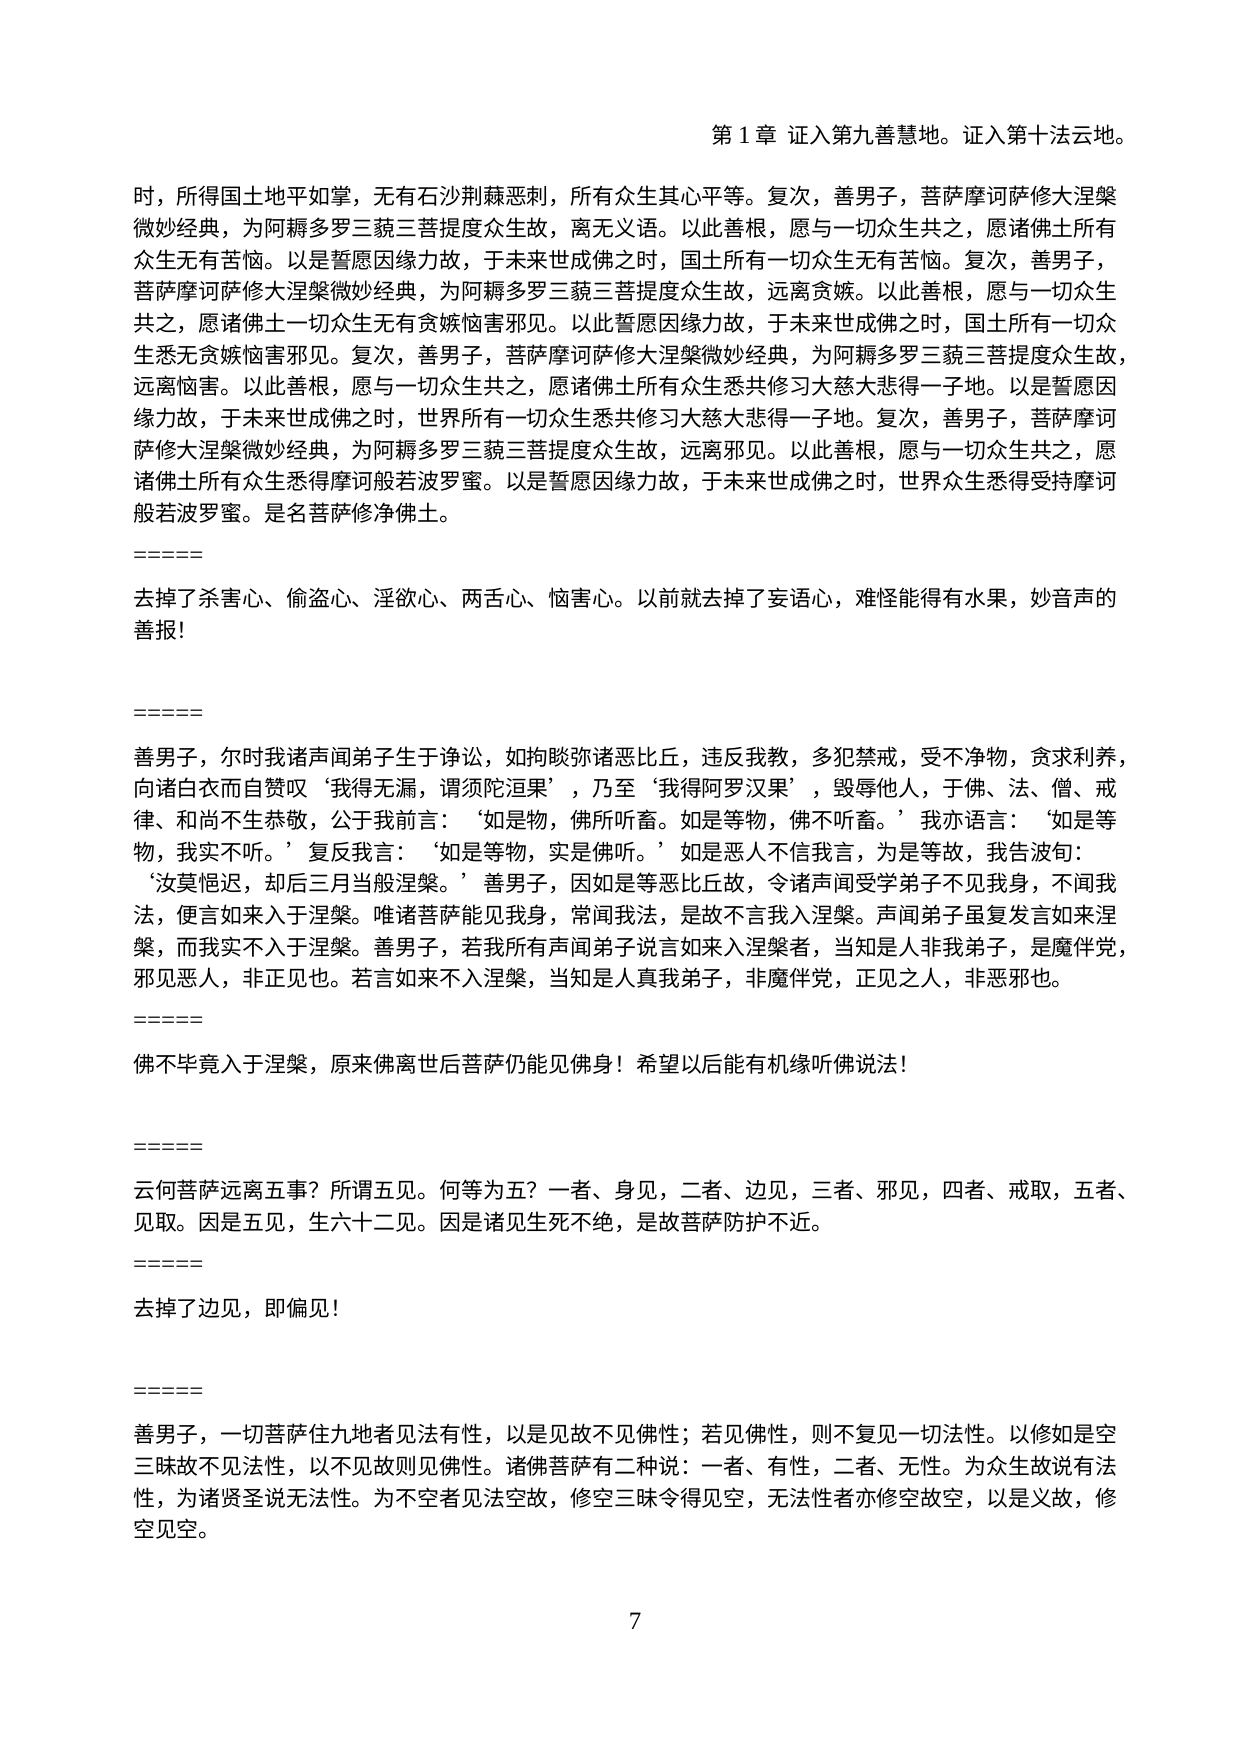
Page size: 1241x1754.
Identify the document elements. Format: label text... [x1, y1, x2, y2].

text ===== [133, 540, 1137, 569]
text 时，所得国土地平如掌，无有石沙荆蕀恶刺，所有众生其心平等。复次，善男子，菩萨摩诃萨修大涅槃微妙经典，为阿耨多罗三藐三菩提度众生故，离无义语。以此善根，愿与一切众生共之，愿诸佛土所有众生无有苦恼。以是誓愿因缘力故，于未来世成佛之时，国土所有一切众生无有苦恼。复次，善男子，菩萨摩诃萨修大涅槃微妙经典，为阿耨多罗三藐三菩提度众生故，远离贪嫉。以此善根，愿与一切众生共之，愿诸佛土一切众生无有贪嫉恼害邪见。以此誓愿因缘力故，于未来世成佛之时，国土所有一切众生悉无贪嫉恼害邪见。复次，善男子，菩萨摩诃萨修大涅槃微妙经典，为阿耨多罗三藐三菩提度众生故，远离恼害。以此善根，愿与一切众生共之，愿诸佛土所有众生悉共修习大慈大悲得一子地。以是誓愿因缘力故，于未来世成佛之时，世界所有一切众生悉共修习大慈大悲得一子地。复次，善男子，菩萨摩诃萨修大涅槃微妙经典，为阿耨多罗三藐三菩提度众生故，远离邪见。以此善根，愿与一切众生共之，愿诸佛土所有众生悉得摩诃般若波罗蜜。以是誓愿因缘力故，于未来世成佛之时，世界众生悉得受持摩诃般若波罗蜜。是名菩萨修净佛土。 [133, 179, 1137, 528]
text ===== [133, 1249, 1137, 1278]
text 去掉了杀害心、偷盗心、淫欲心、两舌心、恼害心。以前就去掉了妄语心，难怪能得有水果，妙音声的善报！ [133, 581, 1137, 645]
text 云何菩萨远离五事？所谓五见。何等为五？一者、身见，二者、边见，三者、邪见，四者、戒取，五者、见取。因是五见，生六十二见。因是诸见生死不绝，是故菩萨防护不近。 [133, 1173, 1137, 1237]
text ===== [133, 698, 1137, 727]
text ===== [133, 1006, 1137, 1034]
text ===== [133, 1376, 1137, 1405]
text 佛不毕竟入于涅槃，原来佛离世后菩萨仍能见佛身！希望以后能有机缘听佛说法！ [133, 1047, 1137, 1078]
text 善男子，尔时我诸声闻弟子生于诤讼，如拘睒弥诸恶比丘，违反我教，多犯禁戒，受不净物，贪求利养，向诸白衣而自赞叹‘我得无漏，谓须陀洹果’，乃至‘我得阿罗汉果’，毁辱他人，于佛、法、僧、戒律、和尚不生恭敬，公于我前言：‘如是物，佛所听畜。如是等物，佛不听畜。’我亦语言：‘如是等物，我实不听。’复反我言：‘如是等物，实是佛听。’如是恶人不信我言，为是等故，我告波旬：‘汝莫悒迟，却后三月当般涅槃。’善男子，因如是等恶比丘故，令诸声闻受学弟子不见我身，不闻我法，便言如来入于涅槃。唯诸菩萨能见我身，常闻我法，是故不言我入涅槃。声闻弟子虽复发言如来涅槃，而我实不入于涅槃。善男子，若我所有声闻弟子说言如来入涅槃者，当知是人非我弟子，是魔伴党，邪见恶人，非正见也。若言如来不入涅槃，当知是人真我弟子，非魔伴党，正见之人，非恶邪也。 [133, 740, 1137, 993]
text 去掉了边见，即偏见！ [133, 1291, 1137, 1322]
text ===== [133, 1132, 1137, 1161]
text 善男子，一切菩萨住九地者见法有性，以是见故不见佛性；若见佛性，则不复见一切法性。以修如是空三昧故不见法性，以不见故则见佛性。诸佛菩萨有二种说：一者、有性，二者、无性。为众生故说有法性，为诸贤圣说无法性。为不空者见法空故，修空三昧令得见空，无法性者亦修空故空，以是义故，修空见空。 [133, 1417, 1137, 1544]
